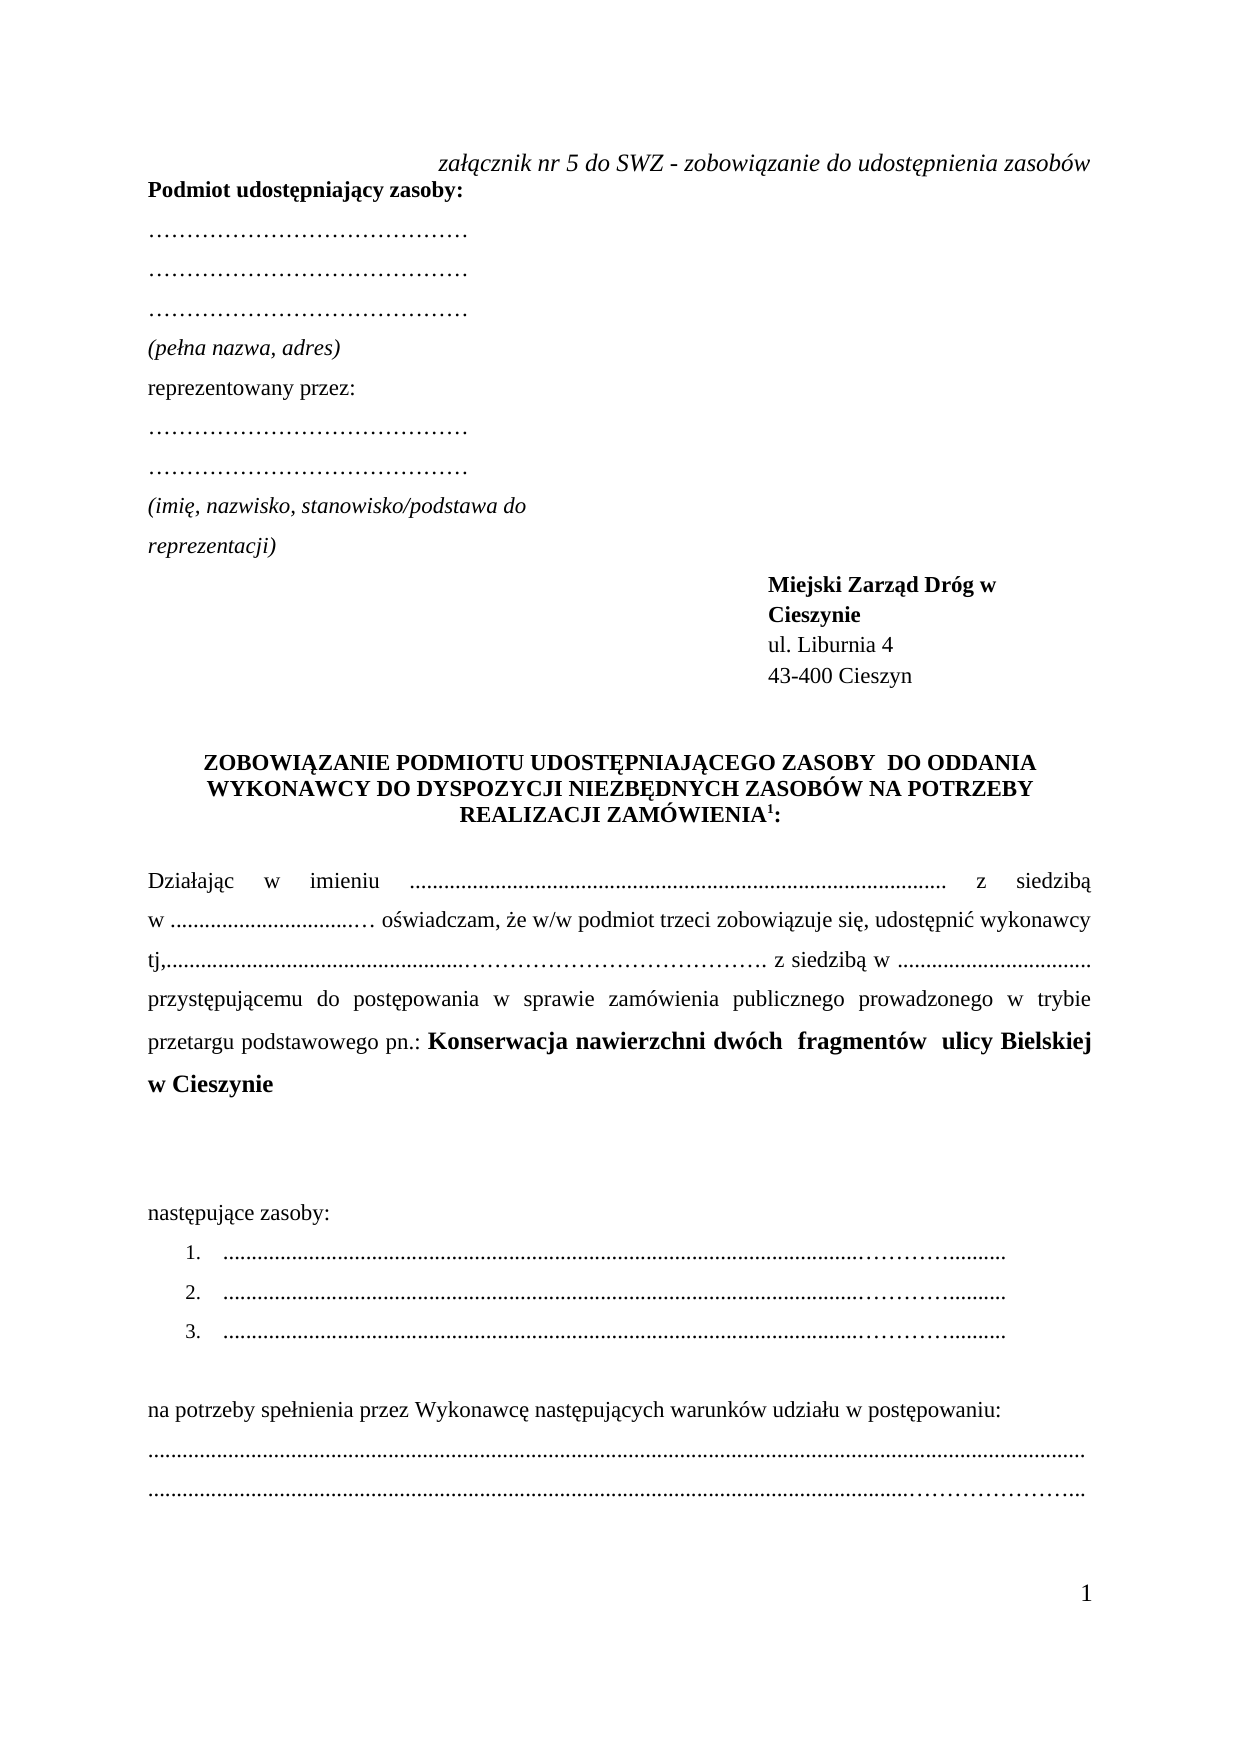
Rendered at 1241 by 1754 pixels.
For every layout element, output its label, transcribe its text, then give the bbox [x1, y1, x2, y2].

text …………………………………… [148, 295, 472, 321]
text Podmiot udostępniający zasoby: [148, 176, 1093, 203]
text ZOBOWIĄZANIE PODMIOTU UDOSTĘPNIAJĄCEGO ZASOBY DO ODDANIA WYKONAWCY DO DYSPOZYCJI NIEZBĘDNYCH ZASOBÓW NA POTRZEBY REALIZACJI ZAMÓWIENIA1: [148, 748, 1093, 828]
text ul. Liburnia 4 [768, 632, 1093, 658]
list ...............................................................................................................………….......... [185, 1317, 1093, 1343]
text na potrzeby spełnienia przez Wykonawcę następujących warunków udziału w postępowaniu: [148, 1396, 1093, 1422]
text załącznik nr 5 do SWZ - zobowiązanie do udostępnienia zasobów [148, 148, 1093, 176]
text (imię, nazwisko, stanowisko/podstawa do reprezentacji) [148, 492, 561, 558]
text .........................................................................................................................................................................................................................................................................................................…………………... [148, 1436, 1093, 1501]
text ………………………………………………………………………… [148, 413, 472, 479]
text Miejski Zarząd Dróg w Cieszynie [768, 571, 1093, 628]
list ...............................................................................................................………….......... [185, 1238, 1093, 1264]
text reprezentowany przez: [148, 374, 1093, 400]
text 43-400 Cieszyn [768, 662, 1093, 688]
text Działając w imieniu .............................................................................................. z siedzibą w ................................… oświadczam, że w/w podmiot trzeci zobowiązuje się, udostępnić wykonawcy tj,....................................................…………………………………. z siedzibą w .................................. przystępującemu do postępowania w sprawie zamówienia publicznego prowadzonego w trybie przetargu podstawowego pn.: Konserwacja nawierzchni dwóch fragmentów ulicy Bielskiej w Cieszynie [148, 867, 1093, 1098]
list ...............................................................................................................………….......... [185, 1278, 1093, 1304]
text ………………………………………………………………………… [148, 216, 472, 282]
text (pełna nazwa, adres) [148, 334, 472, 361]
text następujące zasoby: [148, 1199, 1093, 1225]
